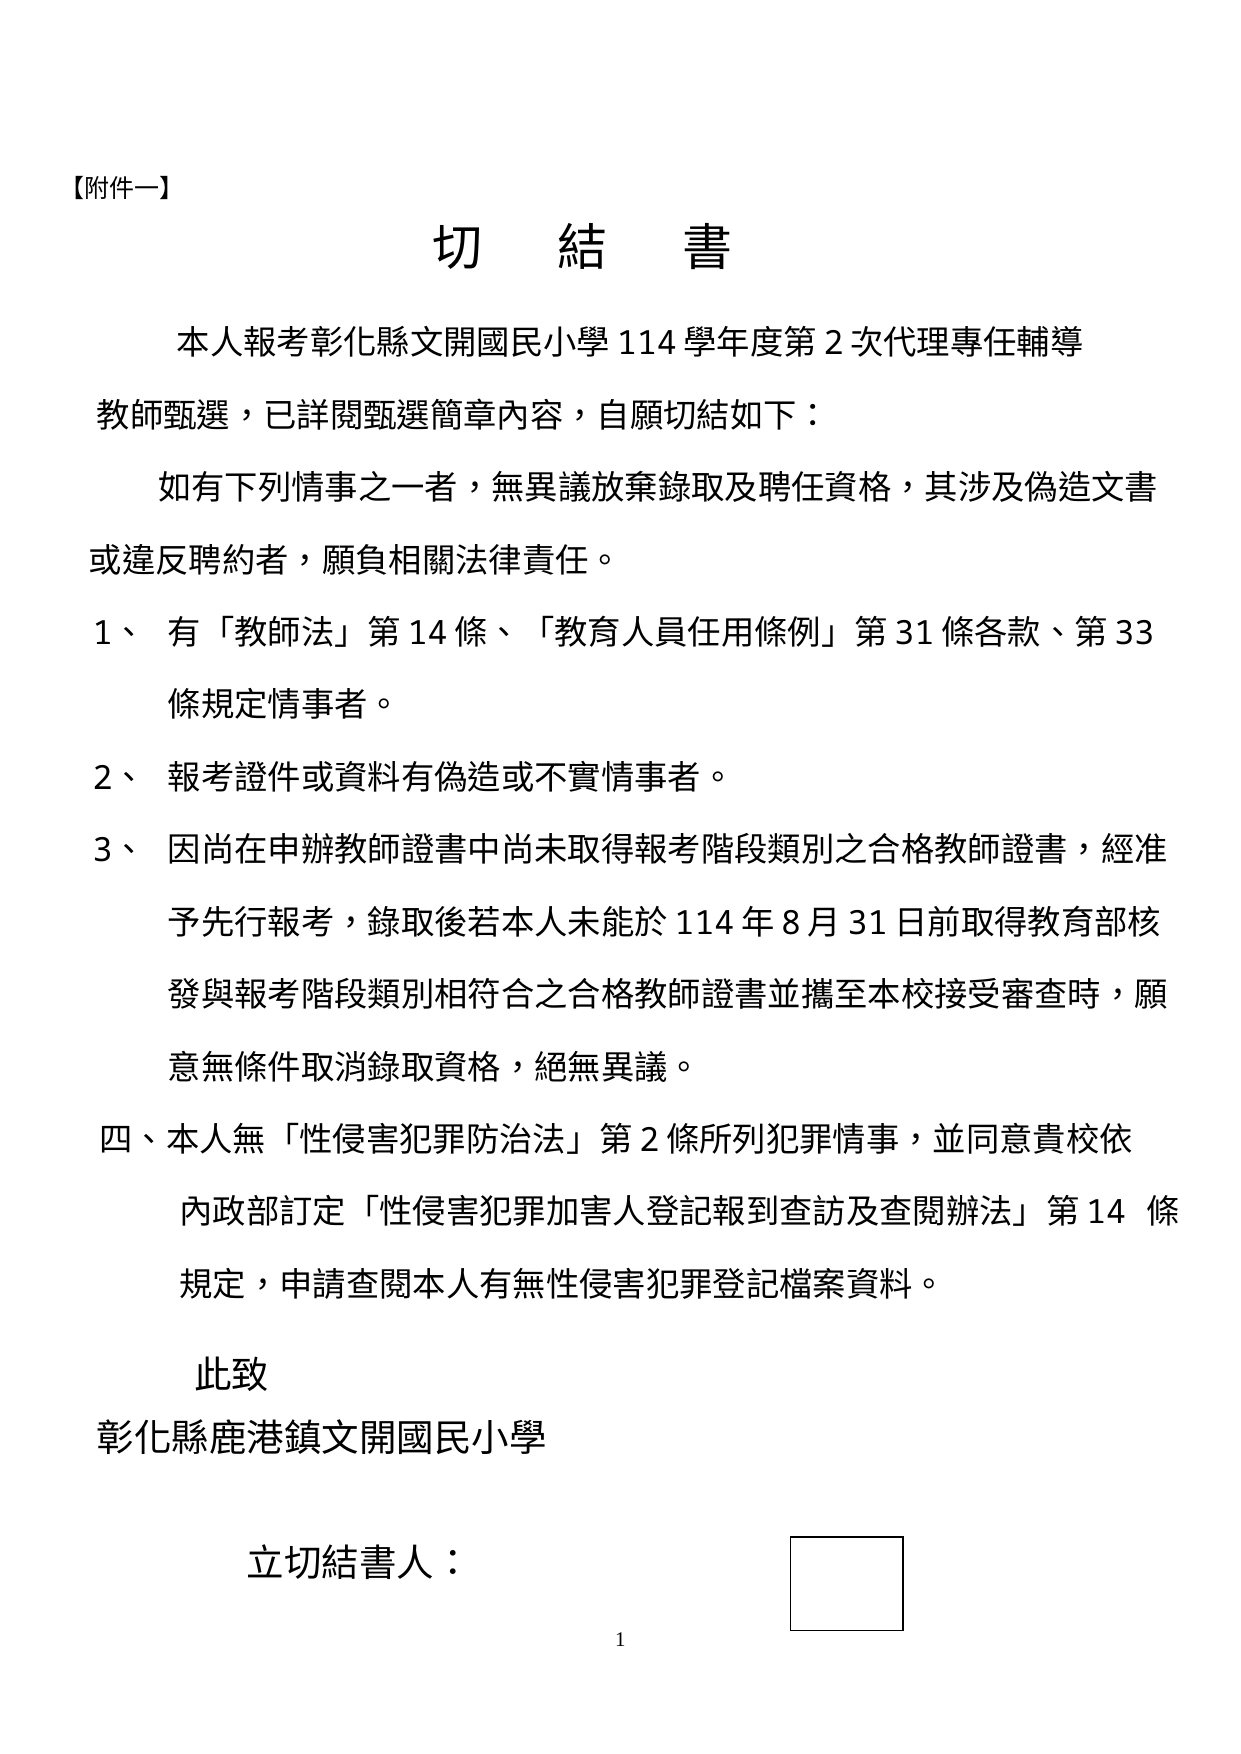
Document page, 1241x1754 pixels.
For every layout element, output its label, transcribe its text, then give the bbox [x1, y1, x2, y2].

text 如有下列情事之一者，無異議放棄錄取及聘任資格，其涉及偽造文書或違反聘約者，願負相關法律責任。 [88, 461, 1181, 582]
list 因尚在申辦教師證書中尚未取得報考階段類別之合格教師證書，經准予先行報考，錄取後若本人未能於114年8月31日前取得教育部核發與報考階段類別相符合之合格教師證書並攜至本校接受審查時，願意無條件取消錄取資格，絕無異議。 [92, 823, 1181, 1089]
text 規定，申請查閱本人有無性侵害犯罪登記檔案資料。 [59, 1258, 1181, 1306]
text 彰化縣鹿港鎮文開國民小學 [59, 1393, 1181, 1456]
text 本人報考彰化縣文開國民小學114學年度第2次代理專任輔導教師甄選，已詳閱甄選簡章內容，自願切結如下： [97, 316, 1114, 437]
text 此致 [59, 1331, 1181, 1393]
text 內政部訂定「性侵害犯罪加害人登記報到查訪及查閱辦法」第14 條 [59, 1185, 1181, 1234]
text 切 結 書 [59, 208, 1181, 280]
list 報考證件或資料有偽造或不實情事者。 [92, 751, 1181, 799]
text 【附件一】 [59, 145, 1181, 208]
text 立切結書人： [59, 1518, 1181, 1581]
text 四、本人無「性侵害犯罪防治法」第2條所列犯罪情事，並同意貴校依 [59, 1113, 1181, 1161]
list 有「教師法」第14條、「教育人員任用條例」第31條各款、第33條規定情事者。 [92, 606, 1181, 726]
